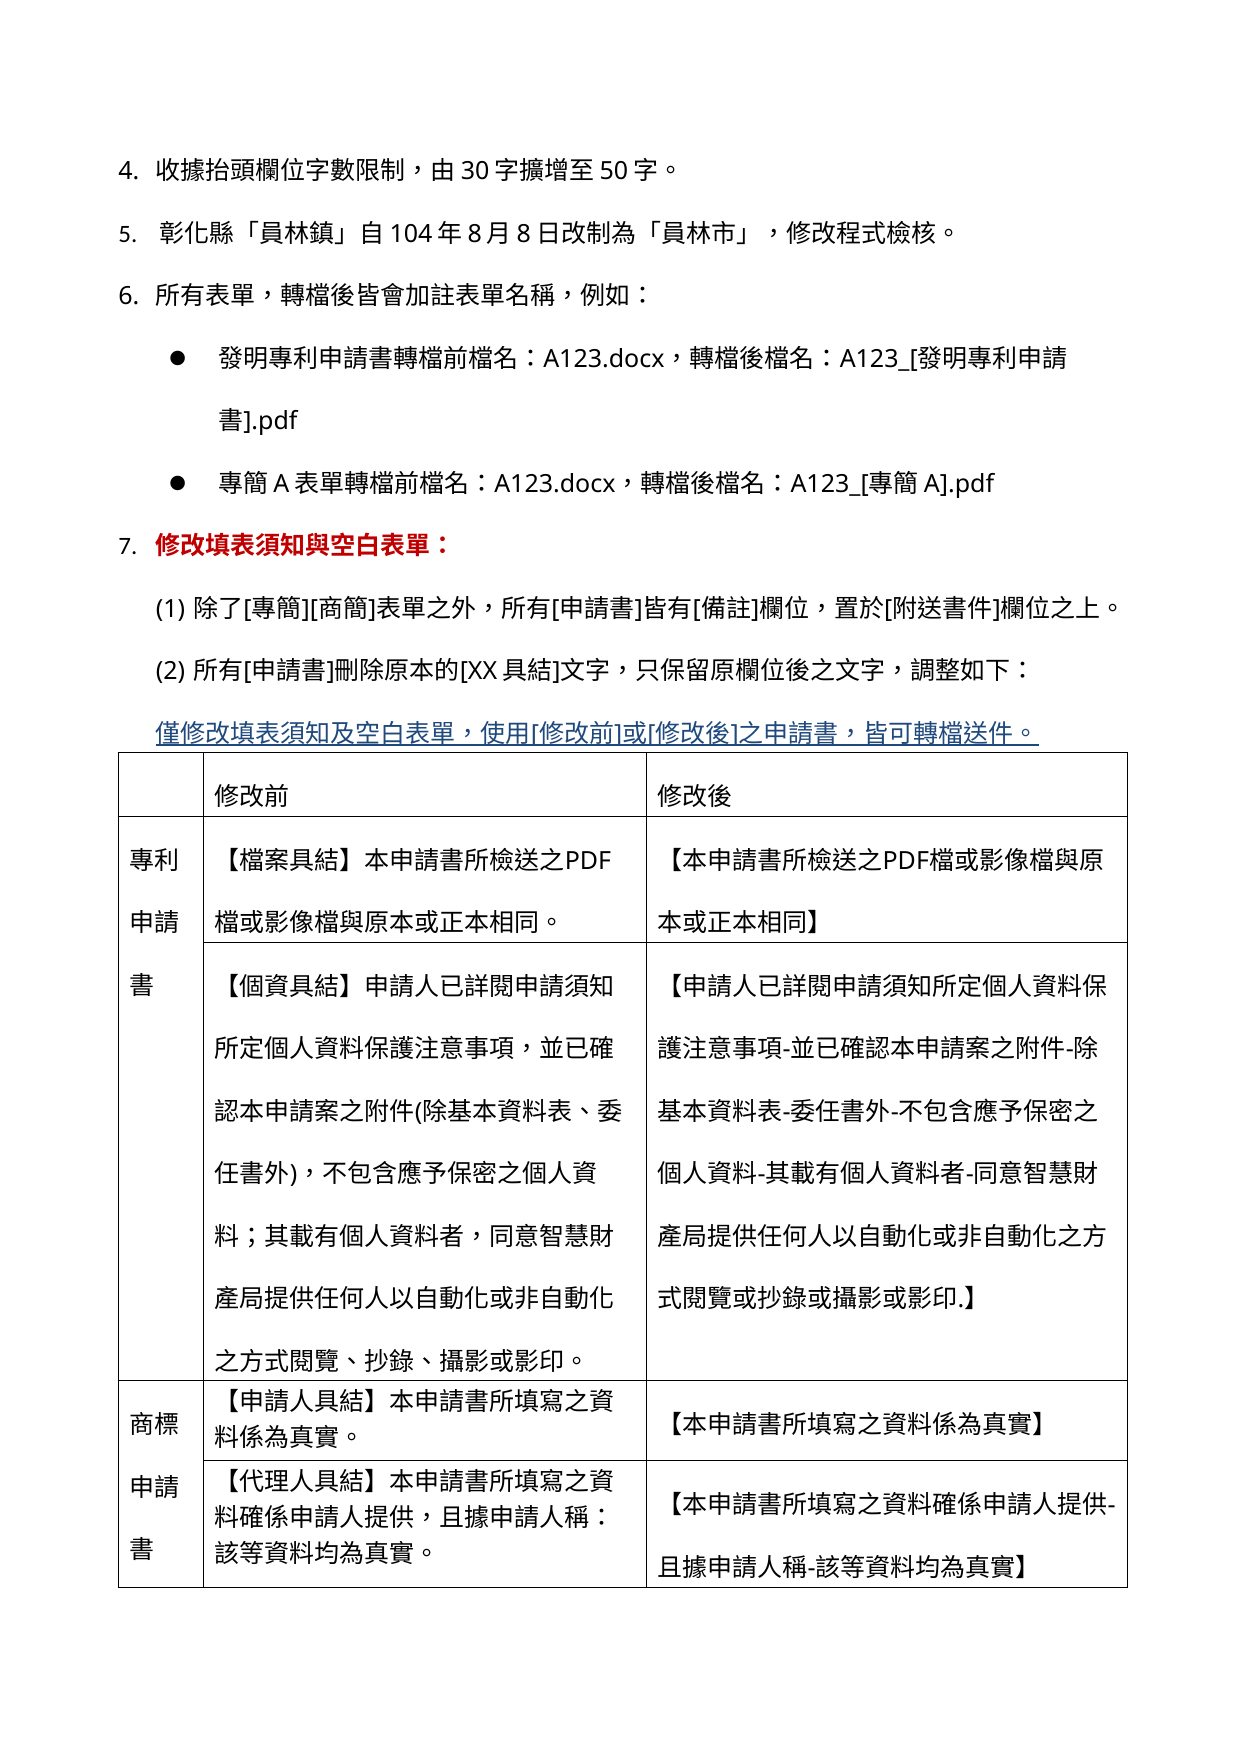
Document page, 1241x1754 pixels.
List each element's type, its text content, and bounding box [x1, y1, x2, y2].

list 修改填表須知與空白表單： [118, 502, 1122, 564]
list 除了[專簡][商簡]表單之外，所有[申請書]皆有[備註]欄位，置於[附送書件]欄位之上。 [156, 564, 1122, 627]
table_cell 專利申請書 [119, 817, 203, 1380]
list 彰化縣「員林鎮」自104年8月8日改制為「員林市」，修改程式檢核。 [118, 189, 1122, 252]
list 發明專利申請書轉檔前檔名：A123.docx，轉檔後檔名：A123_[發明專利申請書].pdf [168, 314, 1122, 439]
table_header 修改前 [204, 753, 646, 816]
table_header 修改後 [647, 753, 1127, 816]
table_cell 【本申請書所檢送之PDF檔或影像檔與原本或正本相同】 [647, 817, 1127, 942]
list 所有表單，轉檔後皆會加註表單名稱，例如： [118, 252, 1122, 314]
table_cell 商標申請書 [119, 1381, 203, 1587]
table_header [119, 753, 203, 816]
table_cell 【代理人具結】本申請書所填寫之資料確係申請人提供，且據申請人稱：該等資料均為真實。 [204, 1461, 646, 1587]
list 所有[申請書]刪除原本的[XX具結]文字，只保留原欄位後之文字，調整如下： [156, 627, 1122, 689]
table_cell 【申請人具結】本申請書所填寫之資料係為真實。 [204, 1381, 646, 1460]
list 專簡A表單轉檔前檔名：A123.docx，轉檔後檔名：A123_[專簡A].pdf [168, 439, 1122, 502]
table_cell 【本申請書所填寫之資料係為真實】 [647, 1381, 1127, 1460]
text 僅修改填表須知及空白表單，使用[修改前]或[修改後]之申請書，皆可轉檔送件。 [156, 689, 1122, 752]
table_cell 【檔案具結】本申請書所檢送之PDF檔或影像檔與原本或正本相同。 [204, 817, 646, 942]
table_cell 【申請人已詳閱申請須知所定個人資料保護注意事項-並已確認本申請案之附件-除基本資料表-委任書外-不包含應予保密之個人資料-其載有個人資料者-同意智慧財產局提供任何人以自動化或非自動化之方式閱覽或抄錄或攝影或影印.】 [647, 943, 1127, 1380]
table_cell 【本申請書所填寫之資料確係申請人提供-且據申請人稱-該等資料均為真實】 [647, 1461, 1127, 1587]
list 收據抬頭欄位字數限制，由30字擴增至50字。 [118, 127, 1122, 189]
table_cell 【個資具結】申請人已詳閱申請須知所定個人資料保護注意事項，並已確認本申請案之附件(除基本資料表、委任書外)，不包含應予保密之個人資料；其載有個人資料者，同意智慧財產局提供任何人以自動化或非自動化之方式閱覽、抄錄、攝影或影印。 [204, 943, 646, 1380]
